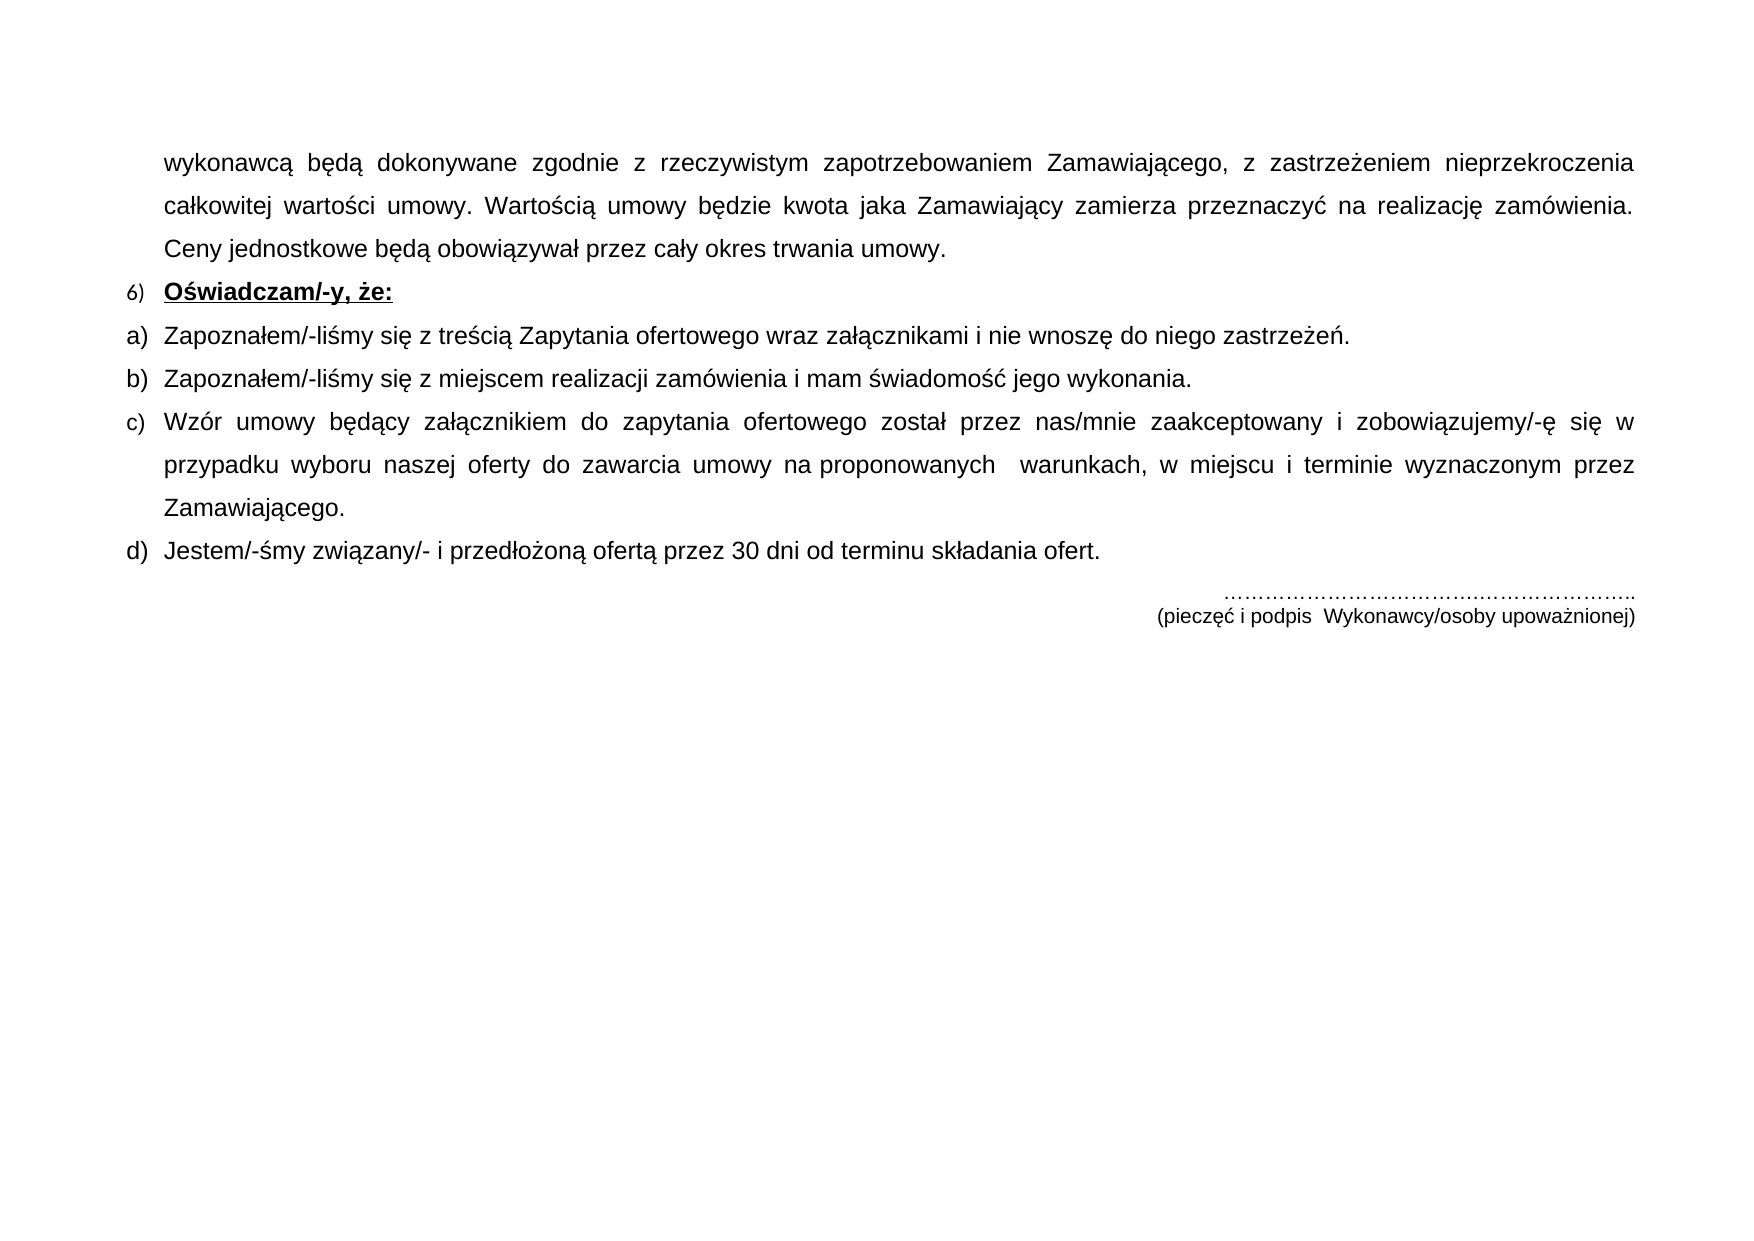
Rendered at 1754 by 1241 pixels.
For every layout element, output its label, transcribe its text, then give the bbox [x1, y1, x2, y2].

text (pieczęć i podpis Wykonawcy/osoby upoważnionej) [89, 603, 1636, 627]
list Oświadczam/-y, że: [126, 277, 1636, 306]
list Wzór umowy będący załącznikiem do zapytania ofertowego został przez nas/mnie zaakceptowany i zobowiązujemy/-ę się w przypadku wyboru naszej oferty do zawarcia umowy na proponowanych warunkach, w miejscu i terminie wyznaczonym przez Zamawiającego. [126, 407, 1636, 522]
list Zapoznałem/-liśmy się z treścią Zapytania ofertowego wraz załącznikami i nie wnoszę do niego zastrzeżeń. [126, 321, 1636, 349]
list Zapoznałem/-liśmy się z miejscem realizacji zamówienia i mam świadomość jego wykonania. [126, 364, 1636, 393]
list wykonawcą będą dokonywane zgodnie z rzeczywistym zapotrzebowaniem Zamawiającego, z zastrzeżeniem nieprzekroczenia całkowitej wartości umowy. Wartością umowy będzie kwota jaka Zamawiający zamierza przeznaczyć na realizację zamówienia. Ceny jednostkowe będą obowiązywał przez cały okres trwania umowy. [126, 148, 1636, 263]
list Jestem/-śmy związany/- i przedłożoną ofertą przez 30 dni od terminu składania ofert. [126, 536, 1636, 565]
text ……………………………….………………….. [89, 579, 1636, 603]
